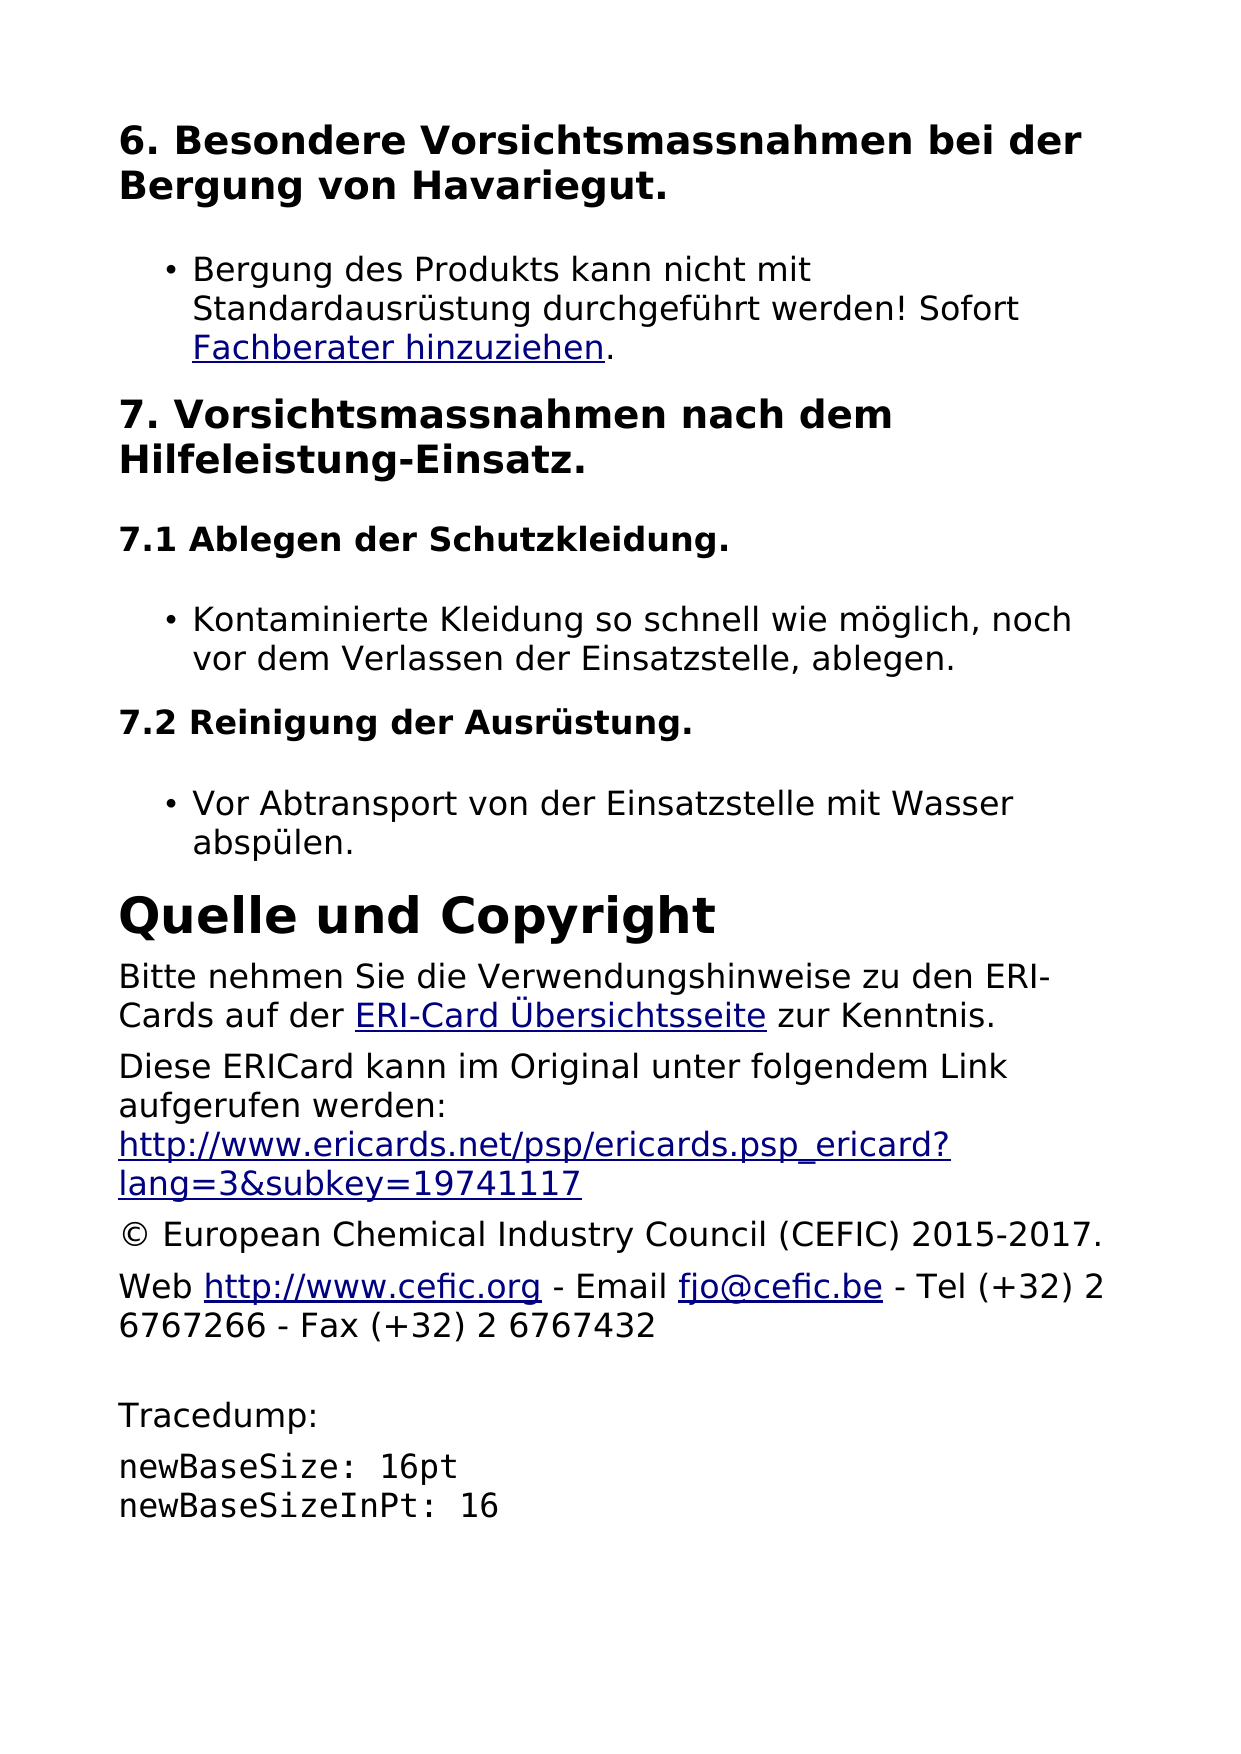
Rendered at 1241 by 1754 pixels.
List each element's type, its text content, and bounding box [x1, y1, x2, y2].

text © European Chemical Industry Council (CEFIC) 2015-2017. [118, 1216, 1122, 1255]
subtitle Quelle und Copyright [118, 887, 1122, 945]
text newBaseSize: 16pt newBaseSizeInPt: 16 [118, 1448, 1122, 1525]
list Vor Abtransport von der Einsatzstelle mit Wasser abspülen. [177, 784, 1122, 862]
list Kontaminierte Kleidung so schnell wie möglich, noch vor dem Verlassen der Einsatzstelle, ablegen. [177, 601, 1122, 678]
text Web http://www.cefic.org - Email fjo@cefic.be - Tel (+32) 2 6767266 - Fax (+32) 2 6767432 [118, 1267, 1122, 1345]
list Bergung des Produkts kann nicht mit Standardausrüstung durchgeführt werden! Sofort Fachberater hinzuziehen. [177, 251, 1122, 367]
subtitle 7. Vorsichtsmassnahmen nach dem Hilfeleistung-Einsatz. [118, 392, 1122, 482]
subtitle 6. Besondere Vorsichtsmassnahmen bei der Bergung von Havariegut. [118, 118, 1122, 208]
subtitle 7.1 Ablegen der Schutzkleidung. [118, 520, 1122, 559]
text Tracedump: [118, 1357, 1122, 1435]
text Bitte nehmen Sie die Verwendungshinweise zu den ERI-Cards auf der ERI-Card Übersichtsseite zur Kenntnis. [118, 958, 1122, 1036]
text Diese ERICard kann im Original unter folgendem Link aufgerufen werden: http://www.ericards.net/psp/ericards.psp_ericard?lang=3&subkey=19741117 [118, 1048, 1122, 1203]
subtitle 7.2 Reinigung der Ausrüstung. [118, 703, 1122, 742]
